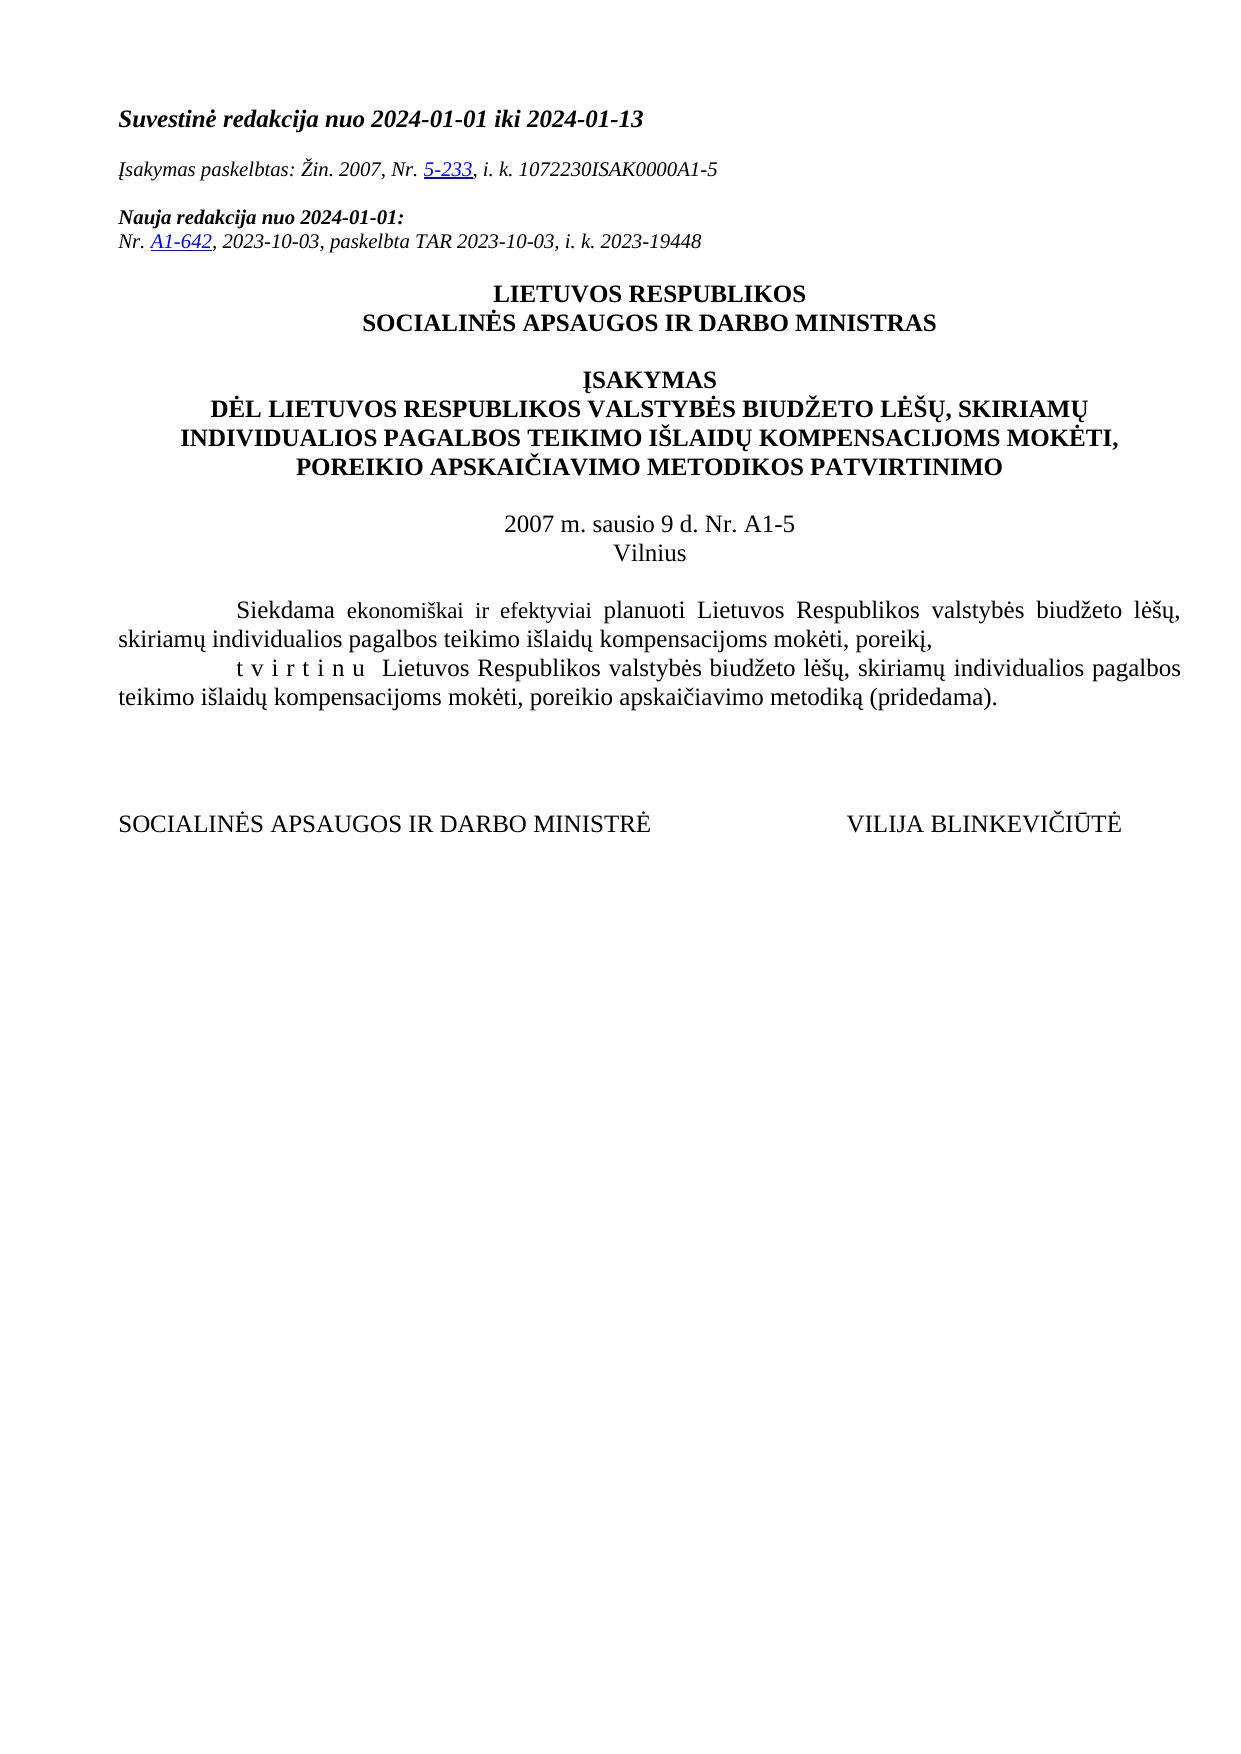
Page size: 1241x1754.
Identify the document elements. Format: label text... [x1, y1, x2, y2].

text DĖL LIETUVOS RESPUBLIKOS VALSTYBĖS BIUDŽETO LĖŠŲ, SKIRIAMŲ INDIVIDUALIOS PAGALBOS TEIKIMO IŠLAIDŲ KOMPENSACIJOMS MOKĖTI, POREIKIO APSKAIČIAVIMO METODIKOS PATVIRTINIMO [118, 394, 1181, 480]
text 2007 m. sausio 9 d. Nr. A1-5 Vilnius [118, 509, 1181, 567]
text ĮSAKYMAS [118, 365, 1181, 394]
text Suvestinė redakcija nuo 2024-01-01 iki 2024-01-13 [118, 104, 1181, 132]
text Nauja redakcija nuo 2024-01-01: [118, 205, 1181, 229]
text Įsakymas paskelbtas: Žin. 2007, Nr. 5-233, i. k. 1072230ISAK0000A1-5 [118, 157, 1181, 181]
text t v i r t i n u Lietuvos Respublikos valstybės biudžeto lėšų, skiriamų individualios pagalbos teikimo išlaidų kompensacijoms mokėti, poreikio apskaičiavimo metodiką (pridedama). [118, 653, 1181, 710]
text Siekdama ekonomiškai ir efektyviai planuoti Lietuvos Respublikos valstybės biudžeto lėšų, skiriamų individualios pagalbos teikimo išlaidų kompensacijoms mokėti, poreikį, [118, 595, 1181, 653]
text SOCIALINĖS APSAUGOS IR DARBO MINISTRAS [118, 308, 1181, 337]
text SOCIALINĖS APSAUGOS IR DARBO MINISTRĖ VILIJA BLINKEVIČIŪTĖ [118, 809, 1181, 838]
text LIETUVOS RESPUBLIKOS [118, 279, 1181, 308]
text Nr. A1-642, 2023-10-03, paskelbta TAR 2023-10-03, i. k. 2023-19448 [118, 229, 1181, 253]
